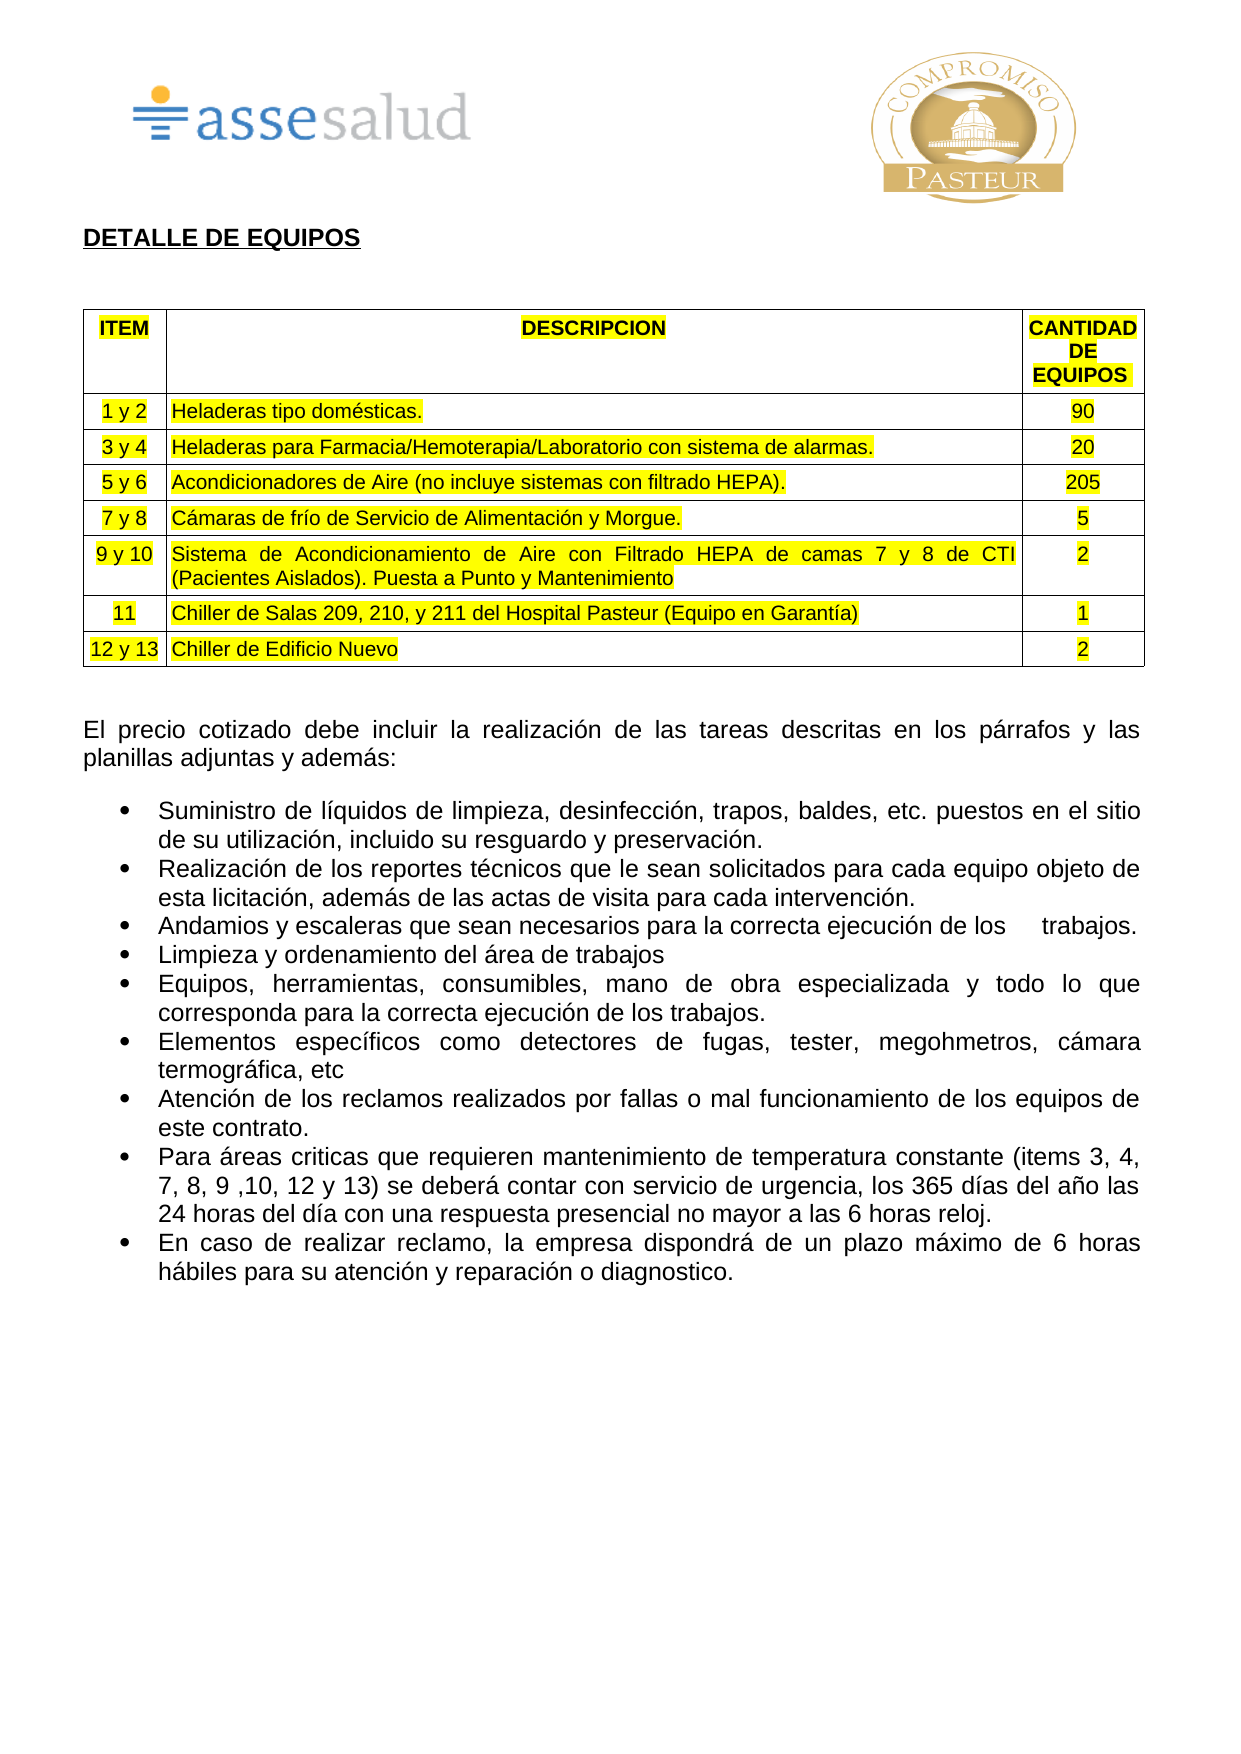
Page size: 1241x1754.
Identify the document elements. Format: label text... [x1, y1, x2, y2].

table_header CANTIDAD DE EQUIPOS [1023, 310, 1144, 393]
table_cell 3 y 4 [84, 430, 166, 464]
table_cell Chiller de Salas 209, 210, y 211 del Hospital Pasteur (Equipo en Garantía) [167, 596, 1022, 631]
list Atención de los reclamos realizados por fallas o mal funcionamiento de los equipos de este contrato. [120, 1084, 1142, 1142]
list Limpieza y ordenamiento del área de trabajos [120, 940, 1142, 969]
table_cell 2 [1023, 632, 1144, 666]
list Realización de los reportes técnicos que le sean solicitados para cada equipo objeto de esta licitación, además de las actas de visita para cada intervención. [120, 854, 1142, 911]
list En caso de realizar reclamo, la empresa dispondrá de un plazo máximo de 6 horas hábiles para su atención y reparación o diagnostico. [120, 1228, 1142, 1286]
table_cell Cámaras de frío de Servicio de Alimentación y Morgue. [167, 501, 1022, 535]
table_cell 1 [1023, 596, 1144, 631]
text El precio cotizado debe incluir la realización de las tareas descritas en los párrafos y las planillas adjuntas y además: [83, 714, 1142, 772]
table_cell Heladeras para Farmacia/Hemoterapia/Laboratorio con sistema de alarmas. [167, 430, 1022, 464]
table_cell 90 [1023, 394, 1144, 428]
table_header DESCRIPCION [167, 310, 1022, 393]
table_cell 1 y 2 [84, 394, 166, 428]
picture [114, 59, 498, 169]
picture [854, 41, 1090, 209]
table_cell 5 y 6 [84, 465, 166, 500]
list Para áreas criticas que requieren mantenimiento de temperatura constante (items 3, 4, 7, 8, 9 ,10, 12 y 13) se deberá contar con servicio de urgencia, los 365 días del año las 24 horas del día con una respuesta presencial no mayor a las 6 horas reloj. [120, 1142, 1142, 1228]
table_cell Sistema de Acondicionamiento de Aire con Filtrado HEPA de camas 7 y 8 de CTI (Pacientes Aislados). Puesta a Punto y Mantenimiento [167, 536, 1022, 595]
table_cell Heladeras tipo domésticas. [167, 394, 1022, 428]
table_cell Chiller de Edificio Nuevo [167, 632, 1022, 666]
table_header ITEM [84, 310, 166, 393]
table_cell 12 y 13 [84, 632, 166, 666]
list Andamios y escaleras que sean necesarios para la correcta ejecución de los trabajos. [120, 911, 1142, 940]
table_cell Acondicionadores de Aire (no incluye sistemas con filtrado HEPA). [167, 465, 1022, 500]
table_cell 2 [1023, 536, 1144, 595]
text DETALLE DE EQUIPOS [83, 223, 1142, 252]
table_cell 7 y 8 [84, 501, 166, 535]
table_cell 9 y 10 [84, 536, 166, 595]
list Suministro de líquidos de limpieza, desinfección, trapos, baldes, etc. puestos en el sitio de su utilización, incluido su resguardo y preservación. [120, 796, 1142, 854]
table_cell 205 [1023, 465, 1144, 500]
list Elementos específicos como detectores de fugas, tester, megohmetros, cámara termográfica, etc [120, 1027, 1142, 1084]
table_cell 5 [1023, 501, 1144, 535]
table_cell 20 [1023, 430, 1144, 464]
list Equipos, herramientas, consumibles, mano de obra especializada y todo lo que corresponda para la correcta ejecución de los trabajos. [120, 969, 1142, 1027]
table_cell 11 [84, 596, 166, 631]
